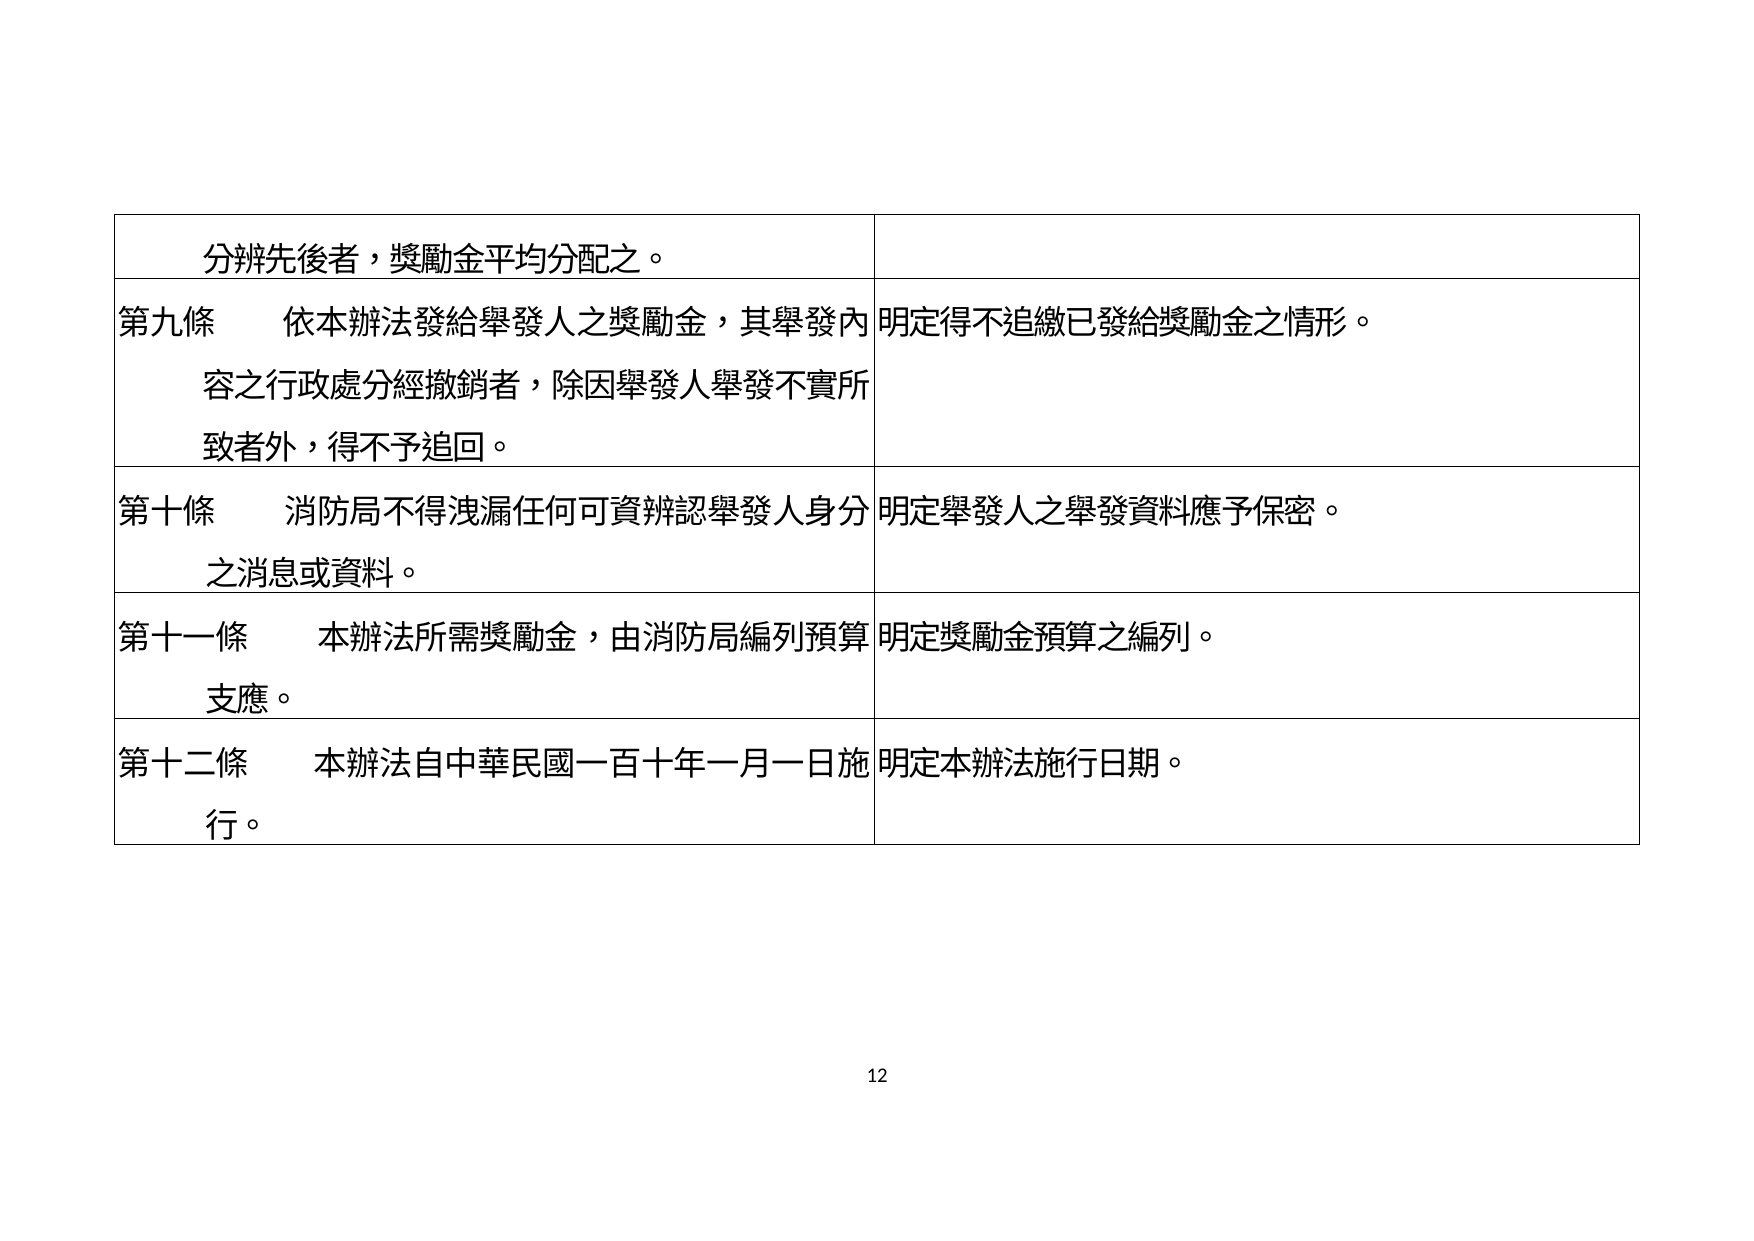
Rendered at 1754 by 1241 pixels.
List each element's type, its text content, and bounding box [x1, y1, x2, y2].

table_cell 第十條 消防局不得洩漏任何可資辨認舉發人身分之消息或資料。 [115, 467, 874, 592]
table_cell 第九條 依本辦法發給舉發人之獎勵金，其舉發內容之行政處分經撤銷者，除因舉發人舉發不實所致者外，得不予追回。 [115, 279, 874, 466]
table_cell 明定獎勵金預算之編列。 [875, 593, 1639, 718]
table_cell 明定舉發人之舉發資料應予保密。 [875, 467, 1639, 592]
table_cell [875, 215, 1639, 277]
table_cell 明定本辦法施行日期。 [875, 719, 1639, 844]
table_cell 第十一條 本辦法所需獎勵金，由消防局編列預算支應。 [115, 593, 874, 718]
table_cell 明定得不追繳已發給獎勵金之情形。 [875, 279, 1639, 466]
table_cell 第十二條 本辦法自中華民國一百十年一月一日施行。 [115, 719, 874, 844]
table_cell 分辨先後者，獎勵金平均分配之。 [115, 215, 874, 277]
